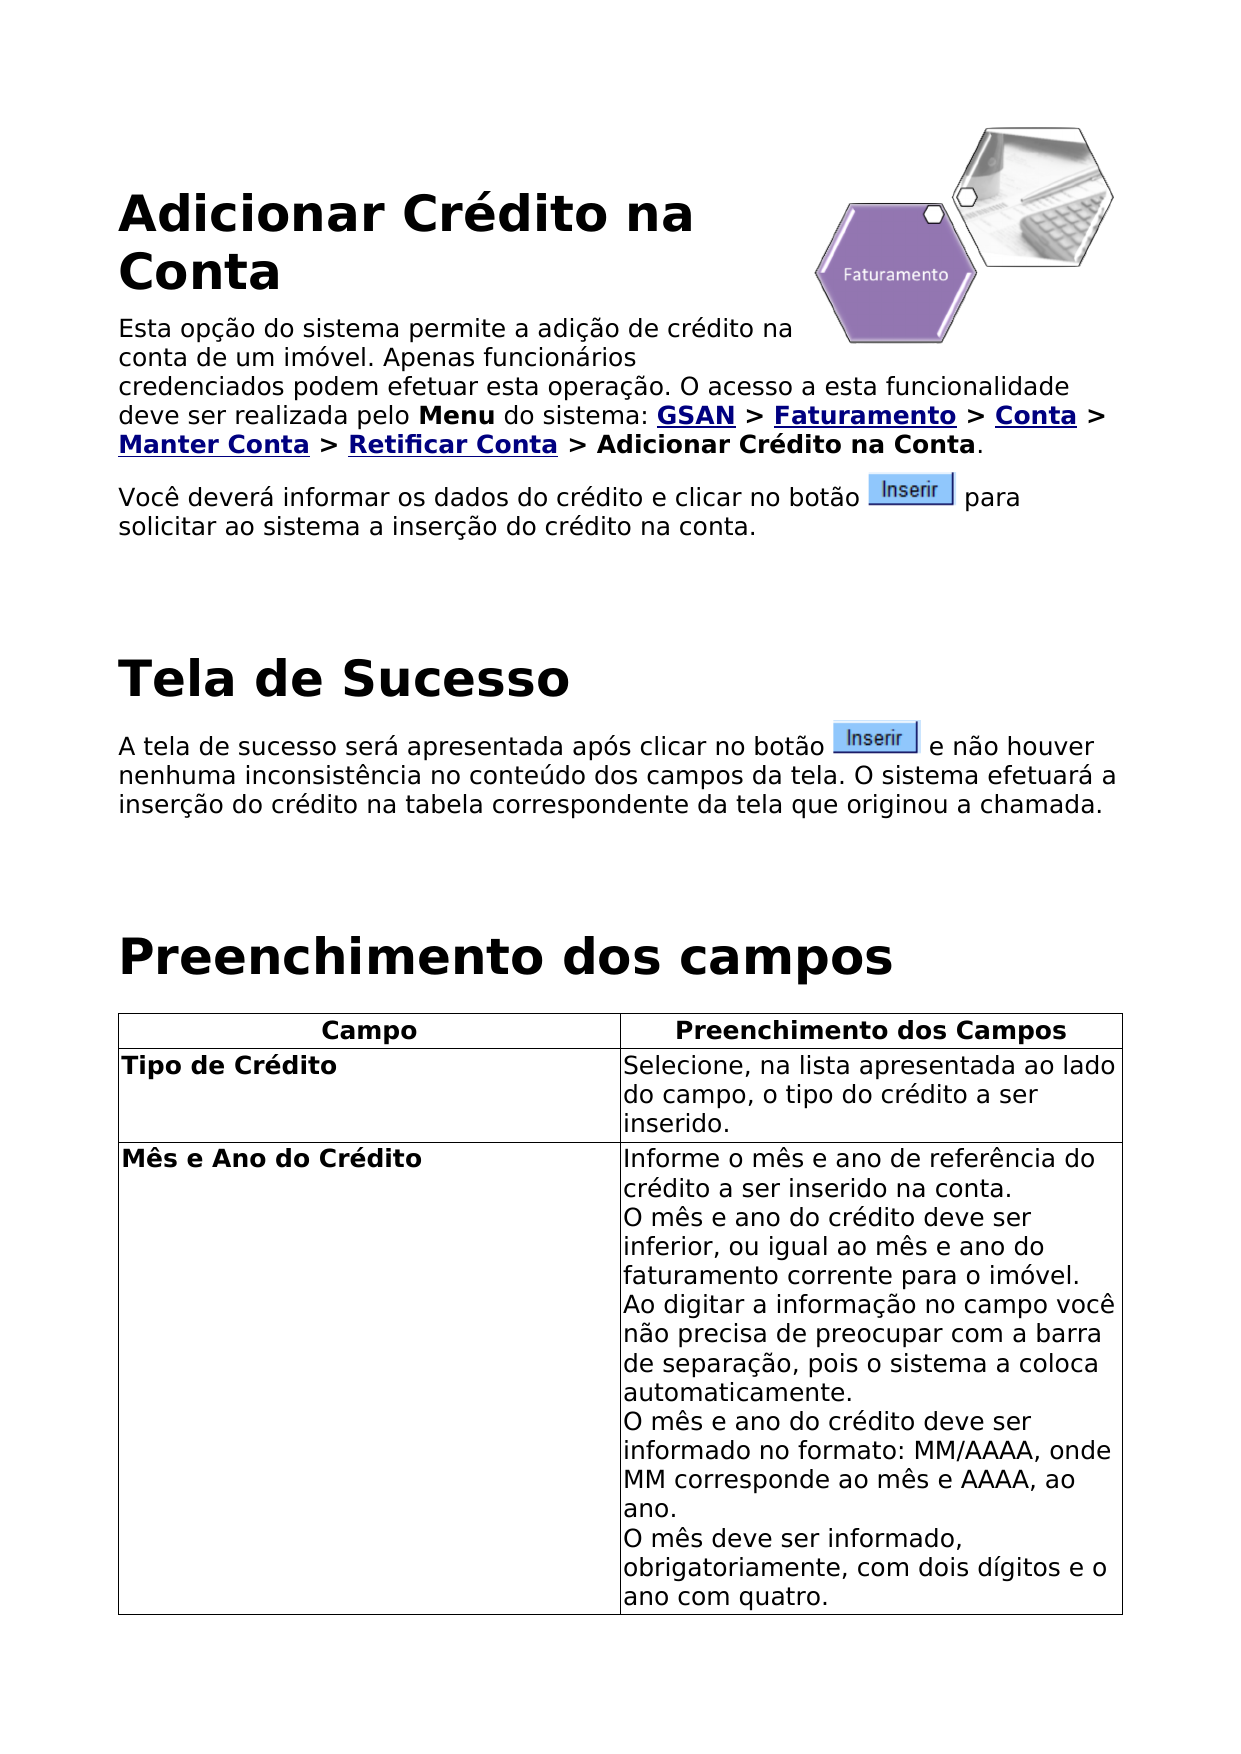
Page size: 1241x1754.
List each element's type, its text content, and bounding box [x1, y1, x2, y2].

table_cell Mês e Ano do Crédito [119, 1143, 620, 1614]
picture [809, 118, 1123, 349]
subtitle Tela de Sucesso [118, 650, 1122, 708]
table_cell Informe o mês e ano de referência do crédito a ser inserido na conta. O mês e ano do crédito deve ser inferior, ou igual ao mês e ano do faturamento corrente para o imóvel. Ao digitar a informação no campo você não precisa de preocupar com a barra de separação, pois o sistema a coloca automaticamente. O mês e ano do crédito deve ser informado no formato: MM/AAAA, onde MM corresponde ao mês e AAAA, ao ano. O mês deve ser informado, obrigatoriamente, com dois dígitos e o ano com quatro. [621, 1143, 1122, 1614]
table_cell Selecione, na lista apresentada ao lado do campo, o tipo do crédito a ser inserido. [621, 1049, 1122, 1142]
picture [868, 472, 957, 507]
subtitle Adicionar Crédito na Conta [118, 185, 809, 301]
text Esta opção do sistema permite a adição de crédito na conta de um imóvel. Apenas funcionários credenciados podem efetuar esta operação. O acesso a esta funcionalidade deve ser realizada pelo Menu do sistema: GSAN > Faturamento > Conta > Manter Conta > Retificar Conta > Adicionar Crédito na Conta. [118, 314, 1122, 459]
subtitle Preenchimento dos campos [118, 928, 1122, 986]
table_cell Tipo de Crédito [119, 1049, 620, 1142]
text A tela de sucesso será apresentada após clicar no botão e não houver nenhuma inconsistência no conteúdo dos campos da tela. O sistema efetuará a inserção do crédito na tabela correspondente da tela que originou a chamada. [118, 721, 1122, 819]
table_header Preenchimento dos Campos [621, 1014, 1122, 1048]
table_header Campo [119, 1014, 620, 1048]
picture [833, 720, 921, 755]
text Você deverá informar os dados do crédito e clicar no botão para solicitar ao sistema a inserção do crédito na conta. [118, 472, 1122, 542]
